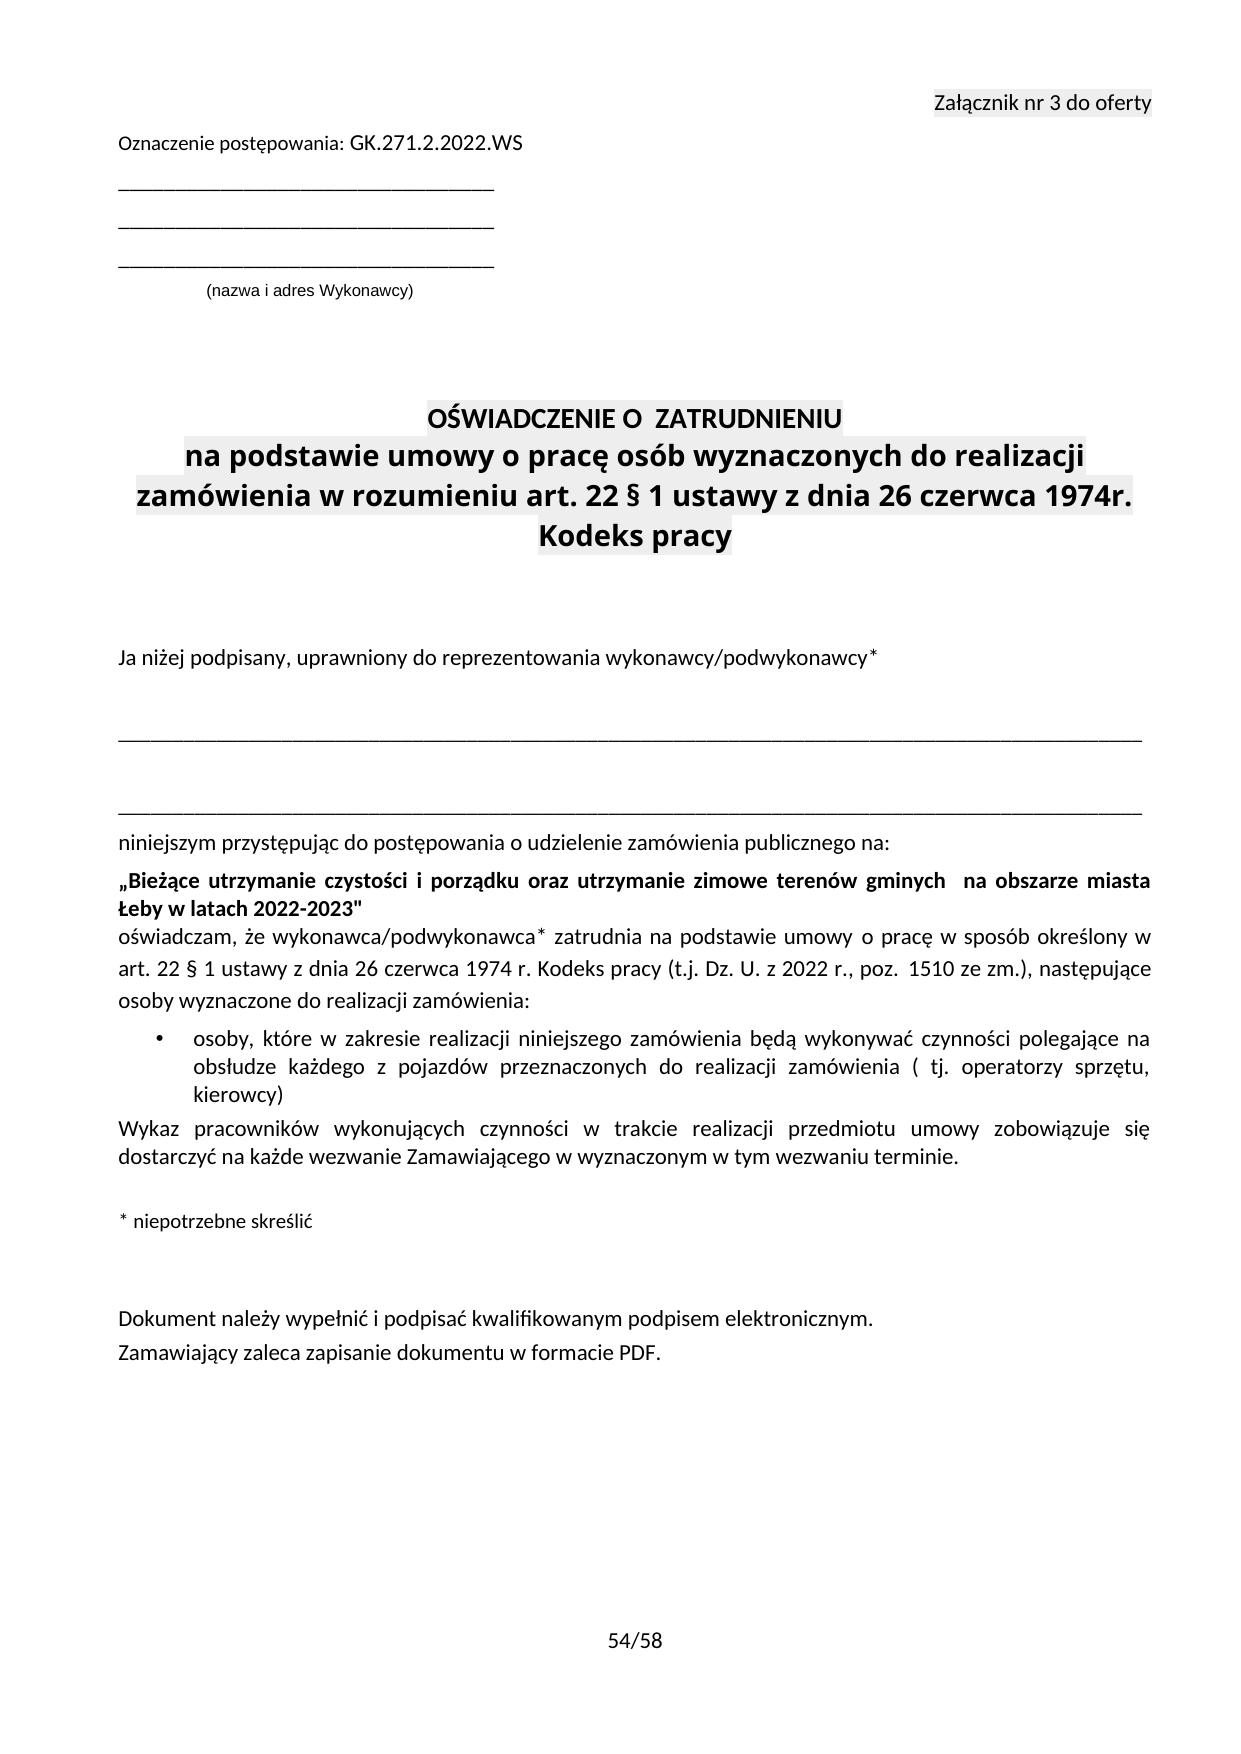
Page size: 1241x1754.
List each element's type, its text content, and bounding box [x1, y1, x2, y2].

text Dokument należy wypełnić i podpisać kwalifikowanym podpisem elektronicznym. [118, 1304, 1152, 1332]
text Ja niżej podpisany, uprawniony do reprezentowania wykonawcy/podwykonawcy* [118, 643, 1152, 671]
text ______________________________________________________________________________________________ [118, 791, 1152, 818]
list osoby, które w zakresie realizacji niniejszego zamówienia będą wykonywać czynności polegające na obsłudze każdego z pojazdów przeznaczonych do realizacji zamówienia ( tj. operatorzy sprzętu, kierowcy) [156, 1024, 1152, 1108]
text ______________________________________________________________________________________________ [118, 718, 1152, 745]
text Oznaczenie postępowania: GK.271.2.2022.WS [118, 128, 1122, 156]
text niniejszym przystępując do postępowania o udzielenie zamówienia publicznego na: [118, 828, 1152, 856]
text * niepotrzebne skreślić [118, 1208, 1152, 1233]
text _________________________________ [118, 243, 1144, 271]
text Wykaz pracowników wykonujących czynności w trakcie realizacji przedmiotu umowy zobowiązuje się dostarczyć na każde wezwanie Zamawiającego w wyznaczonym w tym wezwaniu terminie. [118, 1114, 1152, 1171]
text _________________________________ [118, 166, 1144, 194]
text Załącznik nr 3 do oferty [118, 88, 1152, 117]
text OŚWIADCZENIE O ZATRUDNIENIU na podstawie umowy o pracę osób wyznaczonych do realizacji zamówienia w rozumieniu art. 22 § 1 ustawy z dnia 26 czerwca 1974r. Kodeks pracy [118, 400, 538, 555]
text „Bieżące utrzymanie czystości i porządku oraz utrzymanie zimowe terenów gminych na obszarze miasta Łeby w latach 2022-2023" [118, 866, 1152, 922]
text _________________________________ [118, 204, 1144, 233]
text Zamawiający zaleca zapisanie dokumentu w formacie PDF. [118, 1338, 1122, 1366]
text (nazwa i adres Wykonawcy) [118, 281, 1144, 300]
text OŚWIADCZENIE O ZATRUDNIENIU na podstawie umowy o pracę osób wyznaczonych do realizacji zamówienia w rozumieniu art. 22 § 1 ustawy z dnia 26 czerwca 1974r. Kodeks pracy [732, 400, 1152, 555]
text oświadczam, że wykonawca/podwykonawca* zatrudnia na podstawie umowy o pracę w sposób określony w art. 22 § 1 ustawy z dnia 26 czerwca 1974 r. Kodeks pracy (t.j. Dz. U. z 2022 r., poz. 1510 ze zm.), następujące osoby wyznaczone do realizacji zamówienia: [118, 922, 1152, 1014]
